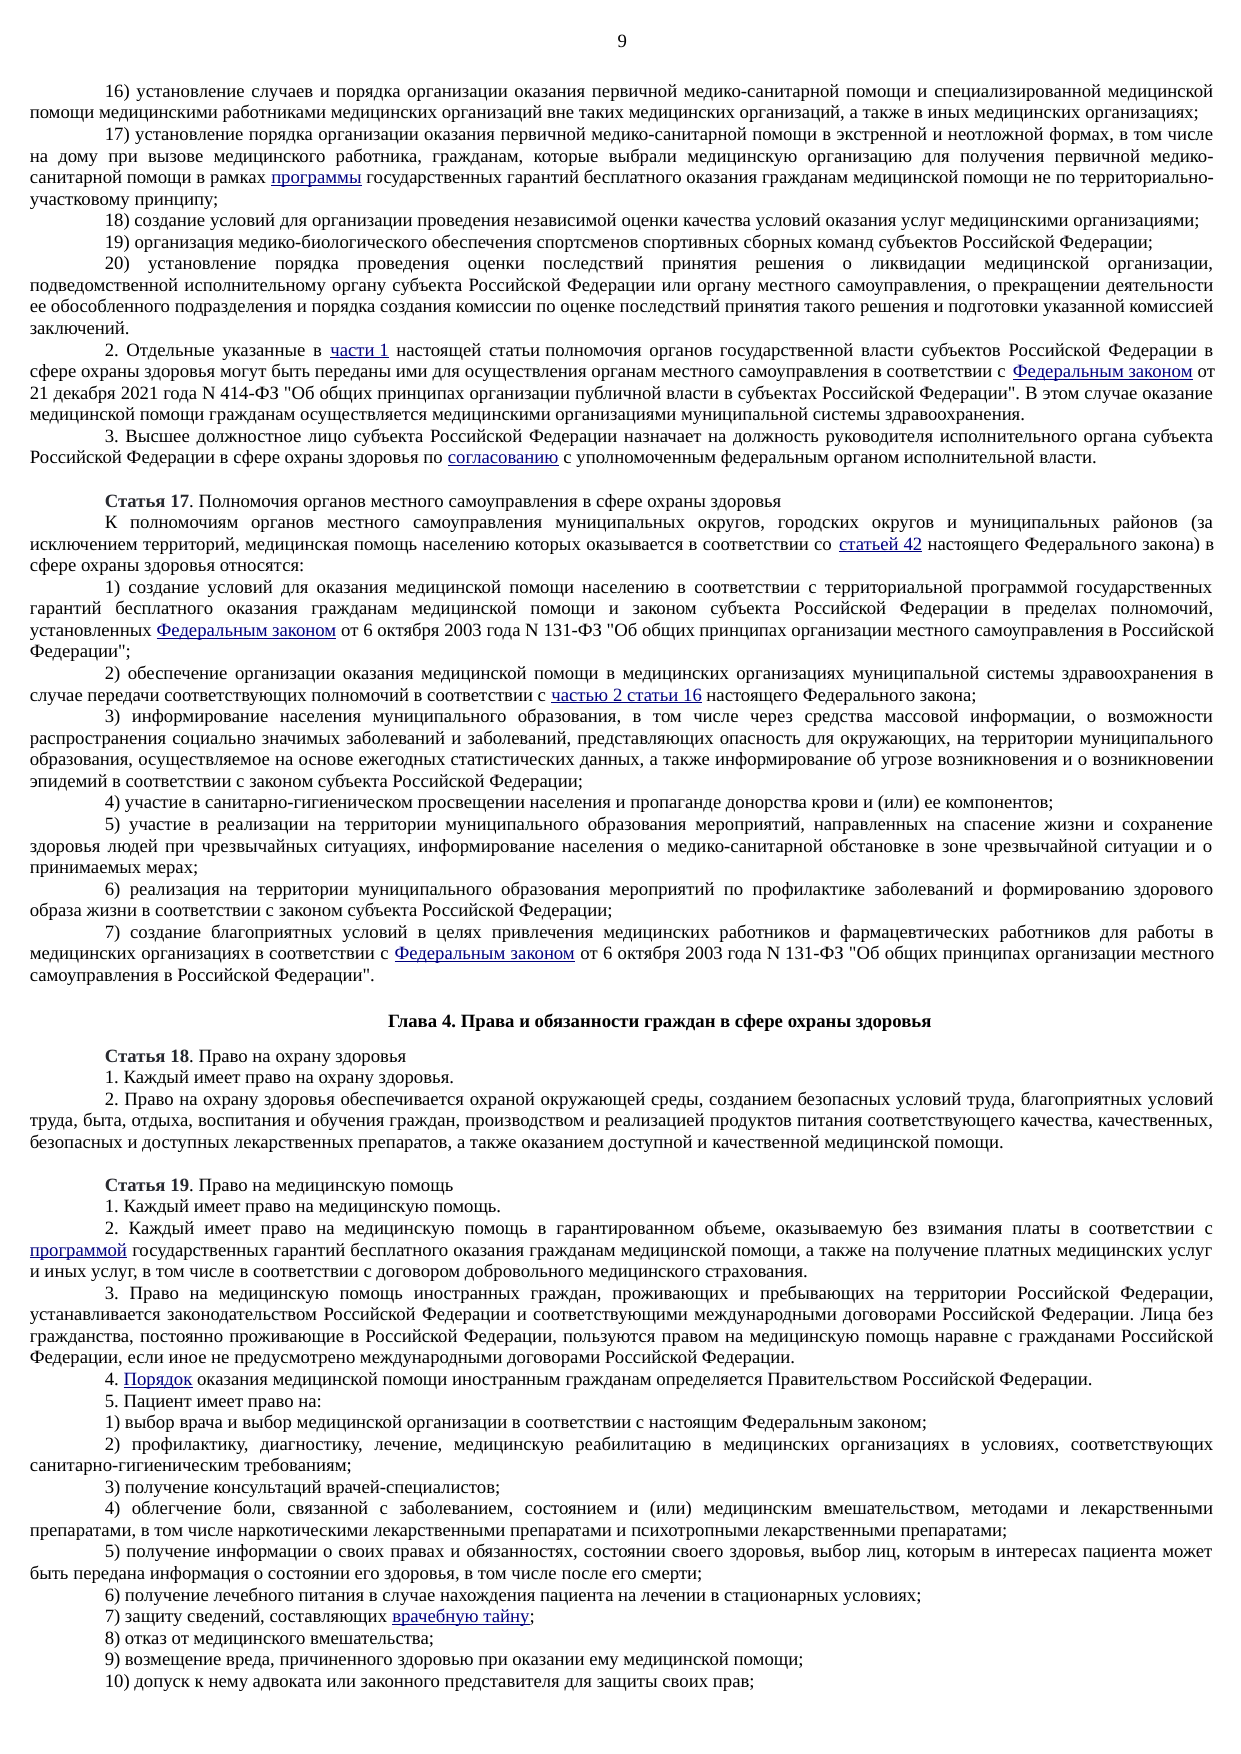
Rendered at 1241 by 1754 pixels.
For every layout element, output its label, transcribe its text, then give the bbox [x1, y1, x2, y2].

text 1) выбор врача и выбор медицинской организации в соответствии с настоящим Федеральным законом; [29, 1411, 1215, 1433]
text Статья 19. Право на медицинскую помощь [104, 1174, 1215, 1195]
text 2) профилактику, диагностику, лечение, медицинскую реабилитацию в медицинских организациях в условиях, соответствующих санитарно-гигиеническим требованиям; [29, 1433, 1215, 1476]
text 7) создание благоприятных условий в целях привлечения медицинских работников и фармацевтических работников для работы в медицинских организациях в соответствии с Федеральным законом от 6 октября 2003 года N 131-ФЗ "Об общих принципах организации местного самоуправления в Российской Федерации". [29, 921, 1215, 985]
text 8) отказ от медицинского вмешательства; [29, 1627, 1215, 1648]
text 4) участие в санитарно-гигиеническом просвещении населения и пропаганде донорства крови и (или) ее компонентов; [29, 791, 1215, 813]
text 1) создание условий для оказания медицинской помощи населению в соответствии с территориальной программой государственных гарантий бесплатного оказания гражданам медицинской помощи и законом субъекта Российской Федерации в пределах полномочий, установленных Федеральным законом от 6 октября 2003 года N 131-ФЗ "Об общих принципах организации местного самоуправления в Российской Федерации"; [29, 576, 1215, 662]
text 5. Пациент имеет право на: [29, 1389, 1215, 1411]
text 2. Отдельные указанные в части 1 настоящей статьи полномочия органов государственной власти субъектов Российской Федерации в сфере охраны здоровья могут быть переданы ими для осуществления органам местного самоуправления в соответствии с Федеральным законом от 21 декабря 2021 года N 414-ФЗ "Об общих принципах организации публичной власти в субъектах Российской Федерации". В этом случае оказание медицинской помощи гражданам осуществляется медицинскими организациями муниципальной системы здравоохранения. [29, 338, 1215, 425]
text 2. Каждый имеет право на медицинскую помощь в гарантированном объеме, оказываемую без взимания платы в соответствии с программой государственных гарантий бесплатного оказания гражданам медицинской помощи, а также на получение платных медицинских услуг и иных услуг, в том числе в соответствии с договором добровольного медицинского страхования. [29, 1217, 1215, 1282]
text 5) получение информации о своих правах и обязанностях, состоянии своего здоровья, выбор лиц, которым в интересах пациента может быть передана информация о состоянии его здоровья, в том числе после его смерти; [29, 1540, 1215, 1583]
text К полномочиям органов местного самоуправления муниципальных округов, городских округов и муниципальных районов (за исключением территорий, медицинская помощь населению которых оказывается в соответствии со статьей 42 настоящего Федерального закона) в сфере охраны здоровья относятся: [29, 511, 1215, 576]
text 3. Высшее должностное лицо субъекта Российской Федерации назначает на должность руководителя исполнительного органа субъекта Российской Федерации в сфере охраны здоровья по согласованию с уполномоченным федеральным органом исполнительной власти. [29, 425, 1215, 468]
text 4. Порядок оказания медицинской помощи иностранным гражданам определяется Правительством Российской Федерации. [29, 1368, 1215, 1389]
text 7) защиту сведений, составляющих врачебную тайну; [29, 1605, 1215, 1627]
text 1. Каждый имеет право на медицинскую помощь. [29, 1195, 1215, 1217]
text 5) участие в реализации на территории муниципального образования мероприятий, направленных на спасение жизни и сохранение здоровья людей при чрезвычайных ситуациях, информирование населения о медико-санитарной обстановке в зоне чрезвычайной ситуации и о принимаемых мерах; [29, 813, 1215, 878]
text 3) получение консультаций врачей-специалистов; [29, 1476, 1215, 1497]
text 18) создание условий для организации проведения независимой оценки качества условий оказания услуг медицинскими организациями; [29, 209, 1215, 231]
text 20) установление порядка проведения оценки последствий принятия решения о ликвидации медицинской организации, подведомственной исполнительному органу субъекта Российской Федерации или органу местного самоуправления, о прекращении деятельности ее обособленного подразделения и порядка создания комиссии по оценке последствий принятия такого решения и подготовки указанной комиссией заключений. [29, 252, 1215, 338]
text Статья 18. Право на охрану здоровья [104, 1044, 1215, 1066]
text 19) организация медико-биологического обеспечения спортсменов спортивных сборных команд субъектов Российской Федерации; [29, 231, 1215, 252]
text Статья 17. Полномочия органов местного самоуправления в сфере охраны здоровья [104, 489, 1215, 511]
text 3) информирование населения муниципального образования, в том числе через средства массовой информации, о возможности распространения социально значимых заболеваний и заболеваний, представляющих опасность для окружающих, на территории муниципального образования, осуществляемое на основе ежегодных статистических данных, а также информирование об угрозе возникновения и о возникновении эпидемий в соответствии с законом субъекта Российской Федерации; [29, 705, 1215, 791]
text 16) установление случаев и порядка организации оказания первичной медико-санитарной помощи и специализированной медицинской помощи медицинскими работниками медицинских организаций вне таких медицинских организаций, а также в иных медицинских организациях; [29, 80, 1215, 123]
text 2) обеспечение организации оказания медицинской помощи в медицинских организациях муниципальной системы здравоохранения в случае передачи соответствующих полномочий в соответствии с частью 2 статьи 16 настоящего Федерального закона; [29, 662, 1215, 705]
text 4) облегчение боли, связанной с заболеванием, состоянием и (или) медицинским вмешательством, методами и лекарственными препаратами, в том числе наркотическими лекарственными препаратами и психотропными лекарственными препаратами; [29, 1497, 1215, 1540]
subtitle Глава 4. Права и обязанности граждан в сфере охраны здоровья [29, 1010, 1215, 1032]
text 17) установление порядка организации оказания первичной медико-санитарной помощи в экстренной и неотложной формах, в том числе на дому при вызове медицинского работника, гражданам, которые выбрали медицинскую организацию для получения первичной медико-санитарной помощи в рамках программы государственных гарантий бесплатного оказания гражданам медицинской помощи не по территориально-участковому принципу; [29, 123, 1215, 209]
text 9) возмещение вреда, причиненного здоровью при оказании ему медицинской помощи; [29, 1648, 1215, 1670]
text 2. Право на охрану здоровья обеспечивается охраной окружающей среды, созданием безопасных условий труда, благоприятных условий труда, быта, отдыха, воспитания и обучения граждан, производством и реализацией продуктов питания соответствующего качества, качественных, безопасных и доступных лекарственных препаратов, а также оказанием доступной и качественной медицинской помощи. [29, 1088, 1215, 1152]
text 10) допуск к нему адвоката или законного представителя для защиты своих прав; [29, 1670, 1215, 1691]
text 6) получение лечебного питания в случае нахождения пациента на лечении в стационарных условиях; [29, 1583, 1215, 1605]
text 3. Право на медицинскую помощь иностранных граждан, проживающих и пребывающих на территории Российской Федерации, устанавливается законодательством Российской Федерации и соответствующими международными договорами Российской Федерации. Лица без гражданства, постоянно проживающие в Российской Федерации, пользуются правом на медицинскую помощь наравне с гражданами Российской Федерации, если иное не предусмотрено международными договорами Российской Федерации. [29, 1282, 1215, 1368]
text 6) реализация на территории муниципального образования мероприятий по профилактике заболеваний и формированию здорового образа жизни в соответствии с законом субъекта Российской Федерации; [29, 878, 1215, 921]
text 1. Каждый имеет право на охрану здоровья. [29, 1066, 1215, 1088]
